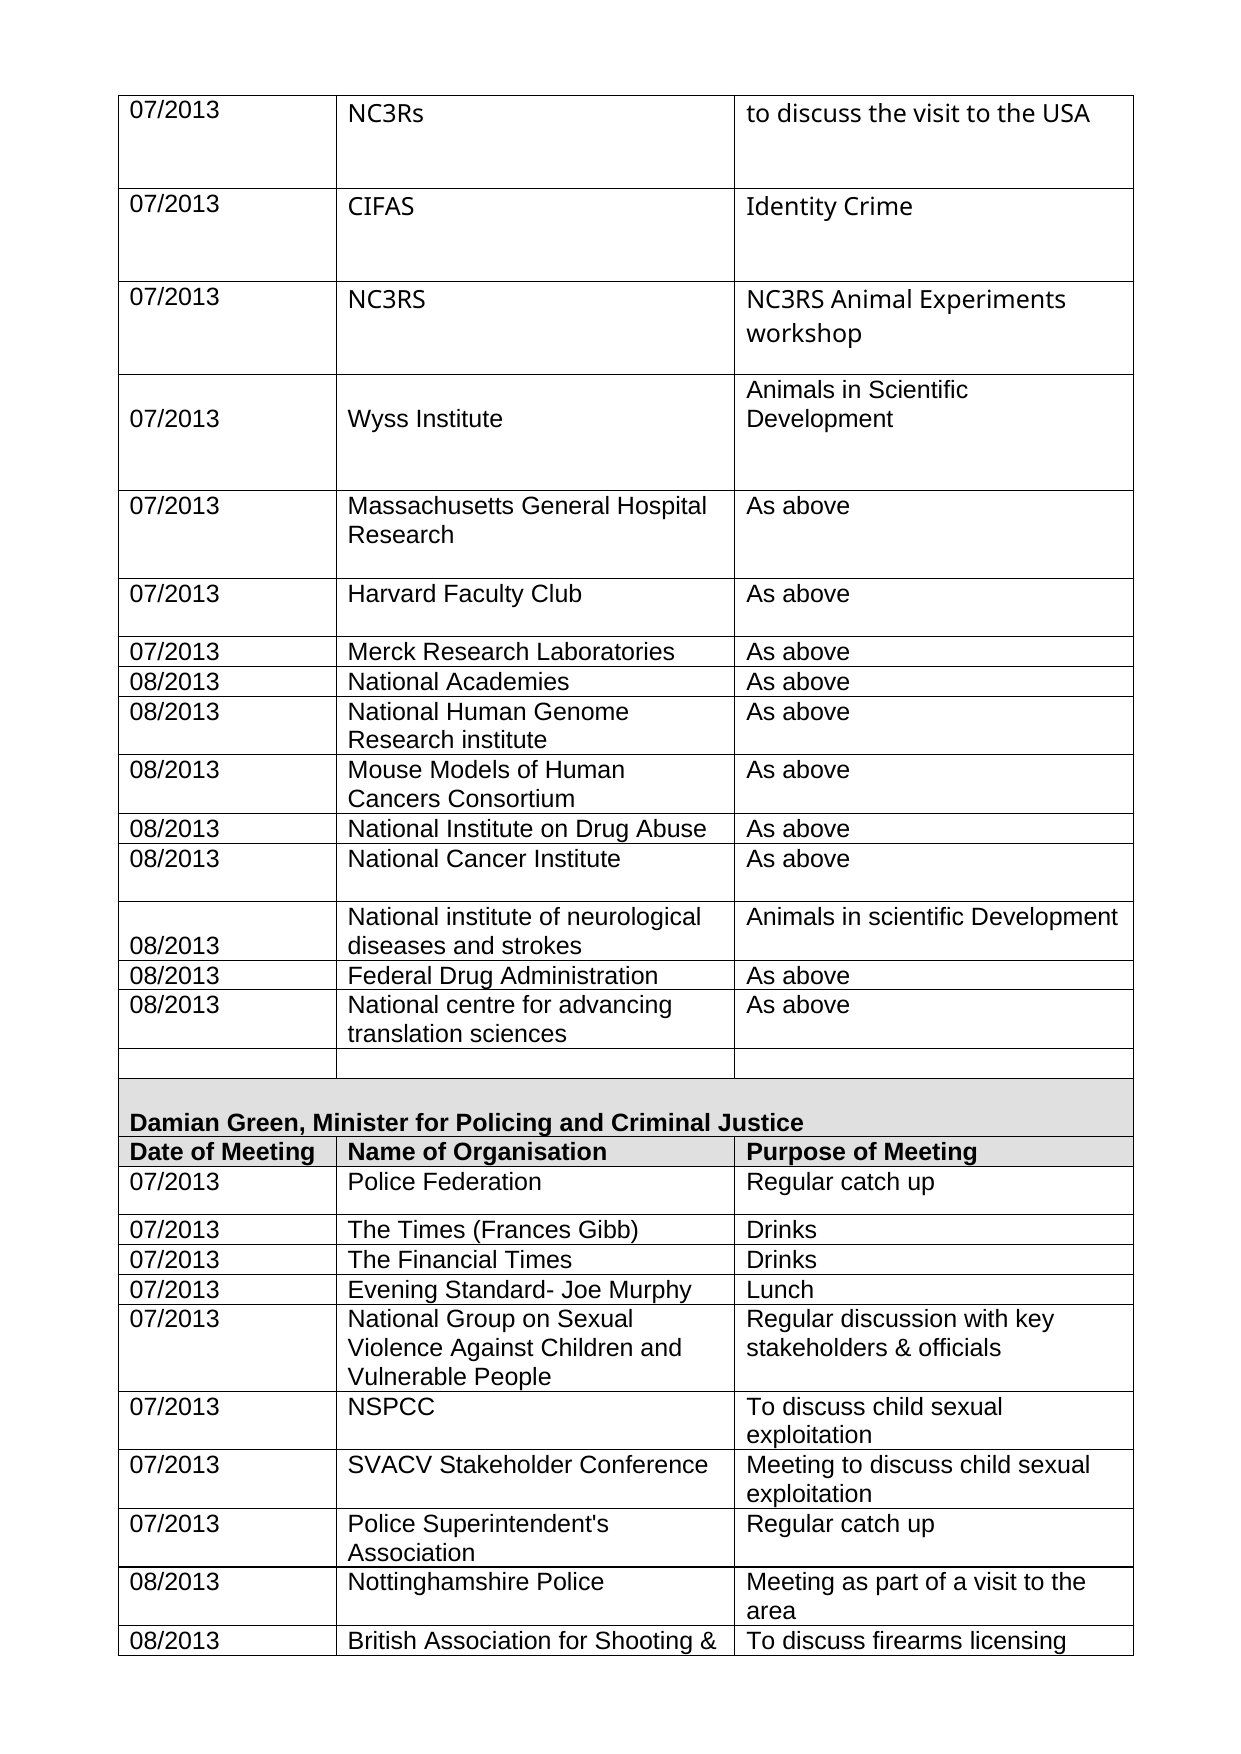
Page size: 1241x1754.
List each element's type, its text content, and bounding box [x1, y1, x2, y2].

table_cell Evening Standard- Joe Murphy [337, 1275, 734, 1303]
table_cell Identity Crime [735, 189, 1133, 281]
table_cell Animals in Scientific Development [735, 375, 1133, 490]
table_cell Police Federation [337, 1167, 734, 1214]
table_cell The Times (Frances Gibb) [337, 1215, 734, 1244]
table_cell Merck Research Laboratories [337, 637, 734, 666]
table_cell 08/2013 [119, 755, 336, 813]
table_cell 08/2013 [119, 1568, 336, 1625]
table_cell National centre for advancing translation sciences [337, 990, 734, 1048]
table_cell 07/2013 [119, 96, 336, 188]
table_cell As above [735, 814, 1133, 842]
table_cell To discuss child sexual exploitation [735, 1392, 1133, 1449]
table_cell 08/2013 [119, 697, 336, 754]
table_cell NC3RS Animal Experiments workshop [735, 282, 1133, 374]
table_cell 07/2013 [119, 1215, 336, 1244]
table_cell Mouse Models of Human Cancers Consortium [337, 755, 734, 813]
table_cell National Human Genome Research institute [337, 697, 734, 754]
table_cell Regular catch up [735, 1509, 1133, 1566]
table_cell 08/2013 [119, 961, 336, 989]
table_cell National institute of neurological diseases and strokes [337, 902, 734, 959]
table_cell 07/2013 [119, 1305, 336, 1391]
table_cell to discuss the visit to the USA [735, 96, 1133, 188]
table_cell [735, 1049, 1133, 1078]
table_cell Drinks [735, 1215, 1133, 1244]
table_cell Animals in scientific Development [735, 902, 1133, 959]
table_cell Nottinghamshire Police [337, 1568, 734, 1625]
table_cell 07/2013 [119, 282, 336, 374]
table_cell [337, 1049, 734, 1078]
table_cell The Financial Times [337, 1245, 734, 1274]
table_cell 08/2013 [119, 1626, 336, 1655]
table_cell Date of Meeting [119, 1137, 336, 1166]
table_cell Police Superintendent's Association [337, 1509, 734, 1566]
table_cell As above [735, 579, 1133, 636]
table_cell Name of Organisation [337, 1137, 734, 1166]
table_cell SVACV Stakeholder Conference [337, 1450, 734, 1508]
table_cell Regular catch up [735, 1167, 1133, 1214]
table_cell 08/2013 [119, 990, 336, 1048]
table_cell 08/2013 [119, 814, 336, 842]
table_cell 08/2013 [119, 844, 336, 901]
table_cell As above [735, 755, 1133, 813]
table_cell As above [735, 844, 1133, 901]
table_cell As above [735, 491, 1133, 577]
table_cell 07/2013 [119, 375, 336, 490]
table_cell Harvard Faculty Club [337, 579, 734, 636]
table_cell Meeting as part of a visit to the area [735, 1568, 1133, 1625]
table_cell National Institute on Drug Abuse [337, 814, 734, 842]
table_cell 07/2013 [119, 579, 336, 636]
table_cell 07/2013 [119, 1509, 336, 1566]
table_cell National Academies [337, 667, 734, 696]
table_cell 07/2013 [119, 1450, 336, 1508]
table_cell 07/2013 [119, 1392, 336, 1449]
table_cell Regular discussion with key stakeholders & officials [735, 1305, 1133, 1391]
table_cell 07/2013 [119, 189, 336, 281]
table_cell Drinks [735, 1245, 1133, 1274]
table_cell 07/2013 [119, 637, 336, 666]
table_cell 07/2013 [119, 1275, 336, 1303]
table_cell 07/2013 [119, 1167, 336, 1214]
table_cell As above [735, 697, 1133, 754]
table_cell National Group on Sexual Violence Against Children and Vulnerable People [337, 1305, 734, 1391]
table_cell CIFAS [337, 189, 734, 281]
table_cell NSPCC [337, 1392, 734, 1449]
table_cell Massachusetts General Hospital Research [337, 491, 734, 577]
table_cell 07/2013 [119, 491, 336, 577]
table_cell NC3Rs [337, 96, 734, 188]
table_cell 08/2013 [119, 902, 336, 959]
table_cell As above [735, 667, 1133, 696]
table_cell 07/2013 [119, 1245, 336, 1274]
table_cell To discuss firearms licensing [735, 1626, 1133, 1655]
table_cell NC3RS [337, 282, 734, 374]
table_cell As above [735, 990, 1133, 1048]
table_cell Purpose of Meeting [735, 1137, 1133, 1166]
table_cell Damian Green, Minister for Policing and Criminal Justice [119, 1079, 1133, 1136]
table_cell Meeting to discuss child sexual exploitation [735, 1450, 1133, 1508]
table_cell Federal Drug Administration [337, 961, 734, 989]
table_cell 08/2013 [119, 667, 336, 696]
table_cell Wyss Institute [337, 375, 734, 490]
table_cell As above [735, 637, 1133, 666]
table_cell British Association for Shooting & [337, 1626, 734, 1655]
table_cell National Cancer Institute [337, 844, 734, 901]
table_cell Lunch [735, 1275, 1133, 1303]
table_cell [119, 1049, 336, 1078]
table_cell As above [735, 961, 1133, 989]
